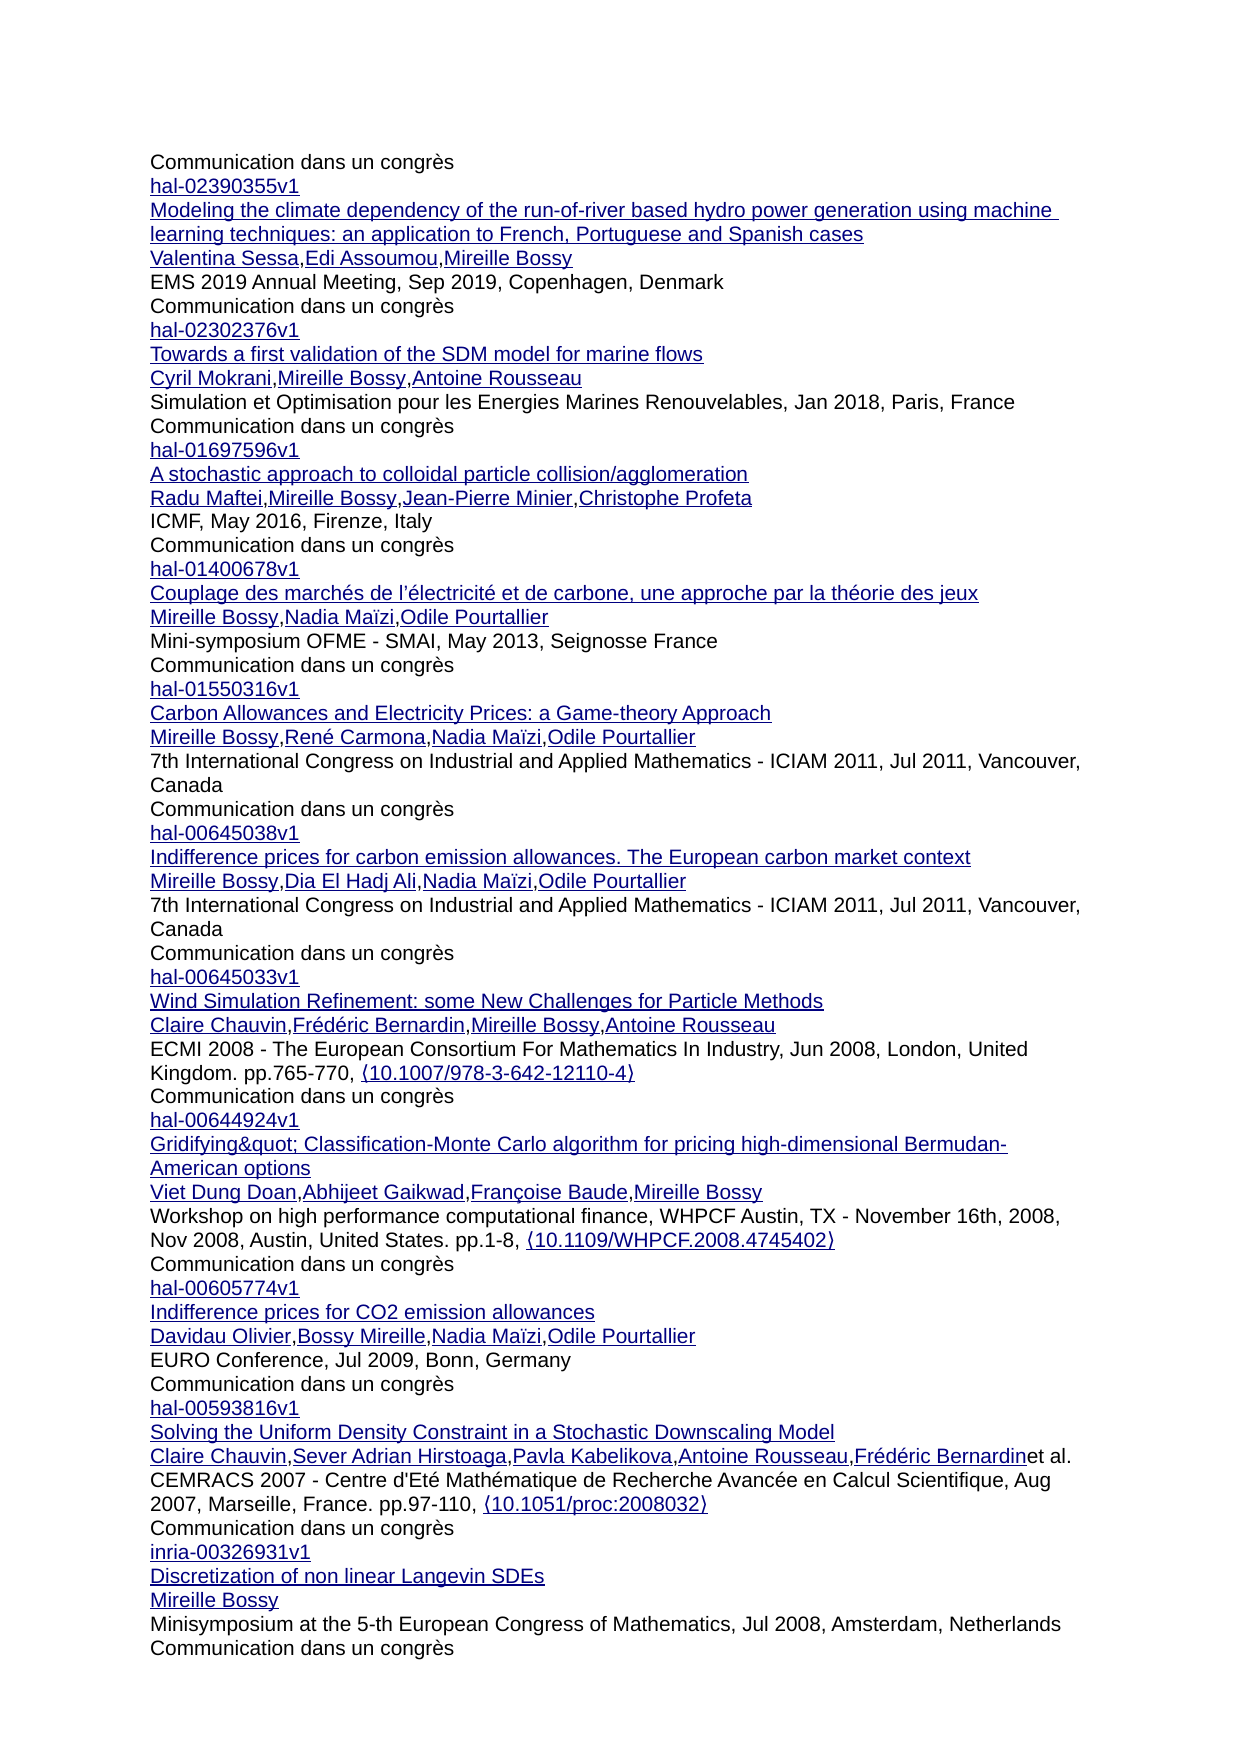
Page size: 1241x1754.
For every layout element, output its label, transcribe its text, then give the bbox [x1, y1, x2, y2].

table_cell Gridifying&quot; Classification-Monte Carlo algorithm for pricing high-dimensional Bermudan-American options Viet Dung Doan,Abhijeet Gaikwad,Françoise Baude,Mireille Bossy Workshop on high performance computational finance, WHPCF Austin, TX - November 16th, 2008, Nov 2008, Austin, United States. pp.1-8, ⟨10.1109/WHPCF.2008.4745402⟩ Communication dans un congrès hal-00605774v1 [150, 1132, 1090, 1300]
table_cell A stochastic approach to colloidal particle collision/agglomeration Radu Maftei,Mireille Bossy,Jean-Pierre Minier,Christophe Profeta ICMF, May 2016, Firenze, Italy Communication dans un congrès hal-01400678v1 [150, 461, 1090, 581]
table_cell Wind Simulation Refinement: some New Challenges for Particle Methods Claire Chauvin,Frédéric Bernardin,Mireille Bossy,Antoine Rousseau ECMI 2008 - The European Consortium For Mathematics In Industry, Jun 2008, London, United Kingdom. pp.765-770, ⟨10.1007/978-3-642-12110-4⟩ Communication dans un congrès hal-00644924v1 [150, 989, 1090, 1132]
table_cell Communication dans un congrès hal-02390355v1 [150, 150, 1090, 198]
table_cell Solving the Uniform Density Constraint in a Stochastic Downscaling Model Claire Chauvin,Sever Adrian Hirstoaga,Pavla Kabelikova,Antoine Rousseau,Frédéric Bernardinet al. CEMRACS 2007 - Centre d'Eté Mathématique de Recherche Avancée en Calcul Scientifique, Aug 2007, Marseille, France. pp.97-110, ⟨10.1051/proc:2008032⟩ Communication dans un congrès inria-00326931v1 [150, 1420, 1090, 1563]
table_cell Indifference prices for carbon emission allowances. The European carbon market context Mireille Bossy,Dia El Hadj Ali,Nadia Maïzi,Odile Pourtallier 7th International Congress on Industrial and Applied Mathematics - ICIAM 2011, Jul 2011, Vancouver, Canada Communication dans un congrès hal-00645033v1 [150, 845, 1090, 988]
table_cell Towards a first validation of the SDM model for marine flows Cyril Mokrani,Mireille Bossy,Antoine Rousseau Simulation et Optimisation pour les Energies Marines Renouvelables, Jan 2018, Paris, France Communication dans un congrès hal-01697596v1 [150, 342, 1090, 461]
table_cell Indifference prices for CO2 emission allowances Davidau Olivier,Bossy Mireille,Nadia Maïzi,Odile Pourtallier EURO Conference, Jul 2009, Bonn, Germany Communication dans un congrès hal-00593816v1 [150, 1300, 1090, 1420]
table_cell Carbon Allowances and Electricity Prices: a Game-theory Approach Mireille Bossy,René Carmona,Nadia Maïzi,Odile Pourtallier 7th International Congress on Industrial and Applied Mathematics - ICIAM 2011, Jul 2011, Vancouver, Canada Communication dans un congrès hal-00645038v1 [150, 701, 1090, 845]
table_cell Discretization of non linear Langevin SDEs Mireille Bossy Minisymposium at the 5-th European Congress of Mathematics, Jul 2008, Amsterdam, Netherlands Communication dans un congrès [150, 1564, 1090, 1659]
table_cell Couplage des marchés de l’électricité et de carbone, une approche par la théorie des jeux Mireille Bossy,Nadia Maïzi,Odile Pourtallier Mini-symposium OFME - SMAI, May 2013, Seignosse France Communication dans un congrès hal-01550316v1 [150, 581, 1090, 701]
table_cell Modeling the climate dependency of the run-of-river based hydro power generation using machine learning techniques: an application to French, Portuguese and Spanish cases Valentina Sessa,Edi Assoumou,Mireille Bossy EMS 2019 Annual Meeting, Sep 2019, Copenhagen, Denmark Communication dans un congrès hal-02302376v1 [150, 198, 1090, 342]
